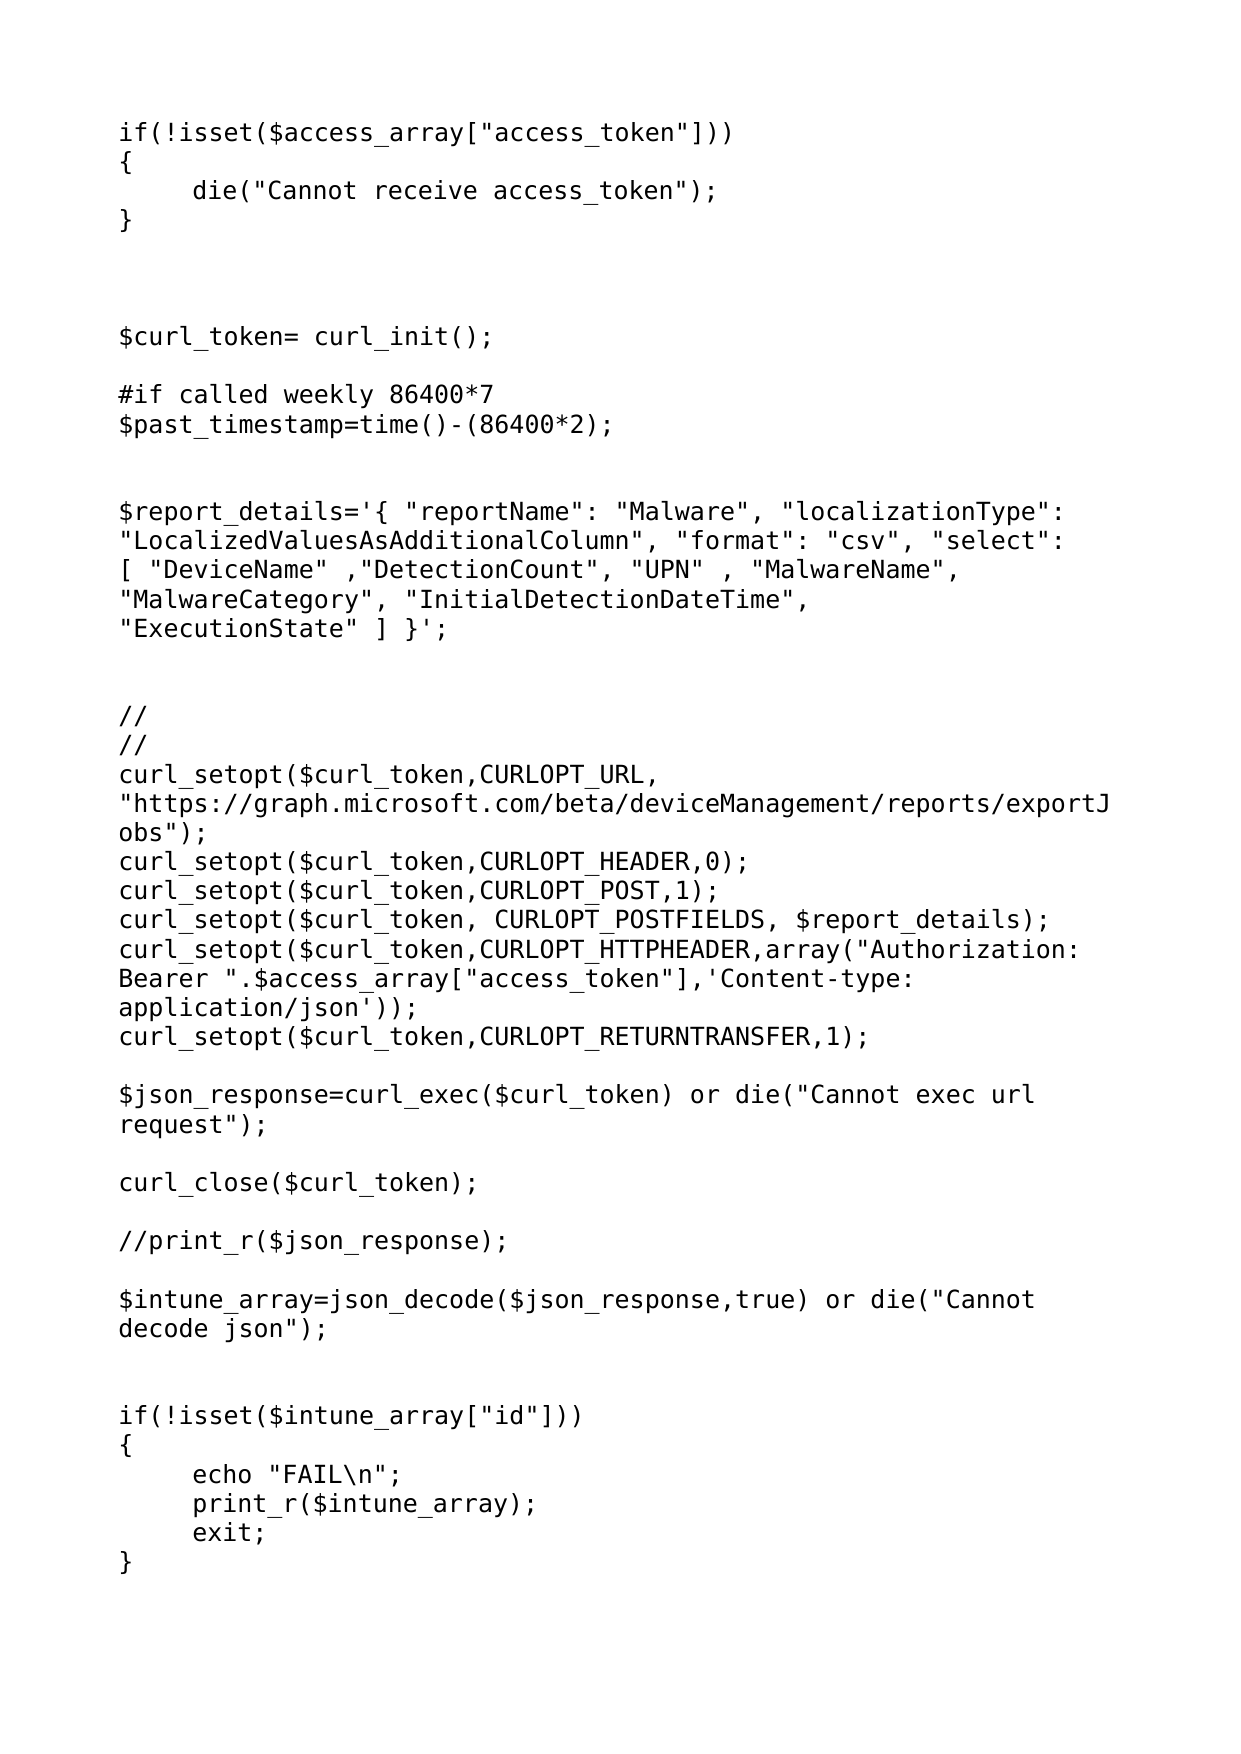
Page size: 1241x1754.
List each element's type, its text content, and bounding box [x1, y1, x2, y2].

text if(!isset($access_array["access_token"])) { die("Cannot receive access_token"); } $curl_token= curl_init(); #if called weekly 86400*7 $past_timestamp=time()-(86400*2); $report_details='{ "reportName": "Malware", "localizationType": "LocalizedValuesAsAdditionalColumn", "format": "csv", "select": [ "DeviceName" ,"DetectionCount", "UPN" , "MalwareName", "MalwareCategory", "InitialDetectionDateTime", "ExecutionState" ] }'; // // curl_setopt($curl_token,CURLOPT_URL, "https://graph.microsoft.com/beta/deviceManagement/reports/exportJobs"); curl_setopt($curl_token,CURLOPT_HEADER,0); curl_setopt($curl_token,CURLOPT_POST,1); curl_setopt($curl_token, CURLOPT_POSTFIELDS, $report_details); curl_setopt($curl_token,CURLOPT_HTTPHEADER,array("Authorization: Bearer ".$access_array["access_token"],'Content-type: application/json')); curl_setopt($curl_token,CURLOPT_RETURNTRANSFER,1); $json_response=curl_exec($curl_token) or die("Cannot exec url request"); curl_close($curl_token); //print_r($json_response); $intune_array=json_decode($json_response,true) or die("Cannot decode json"); if(!isset($intune_array["id"])) { echo "FAIL\n"; print_r($intune_array); exit; } [118, 118, 1122, 1635]
